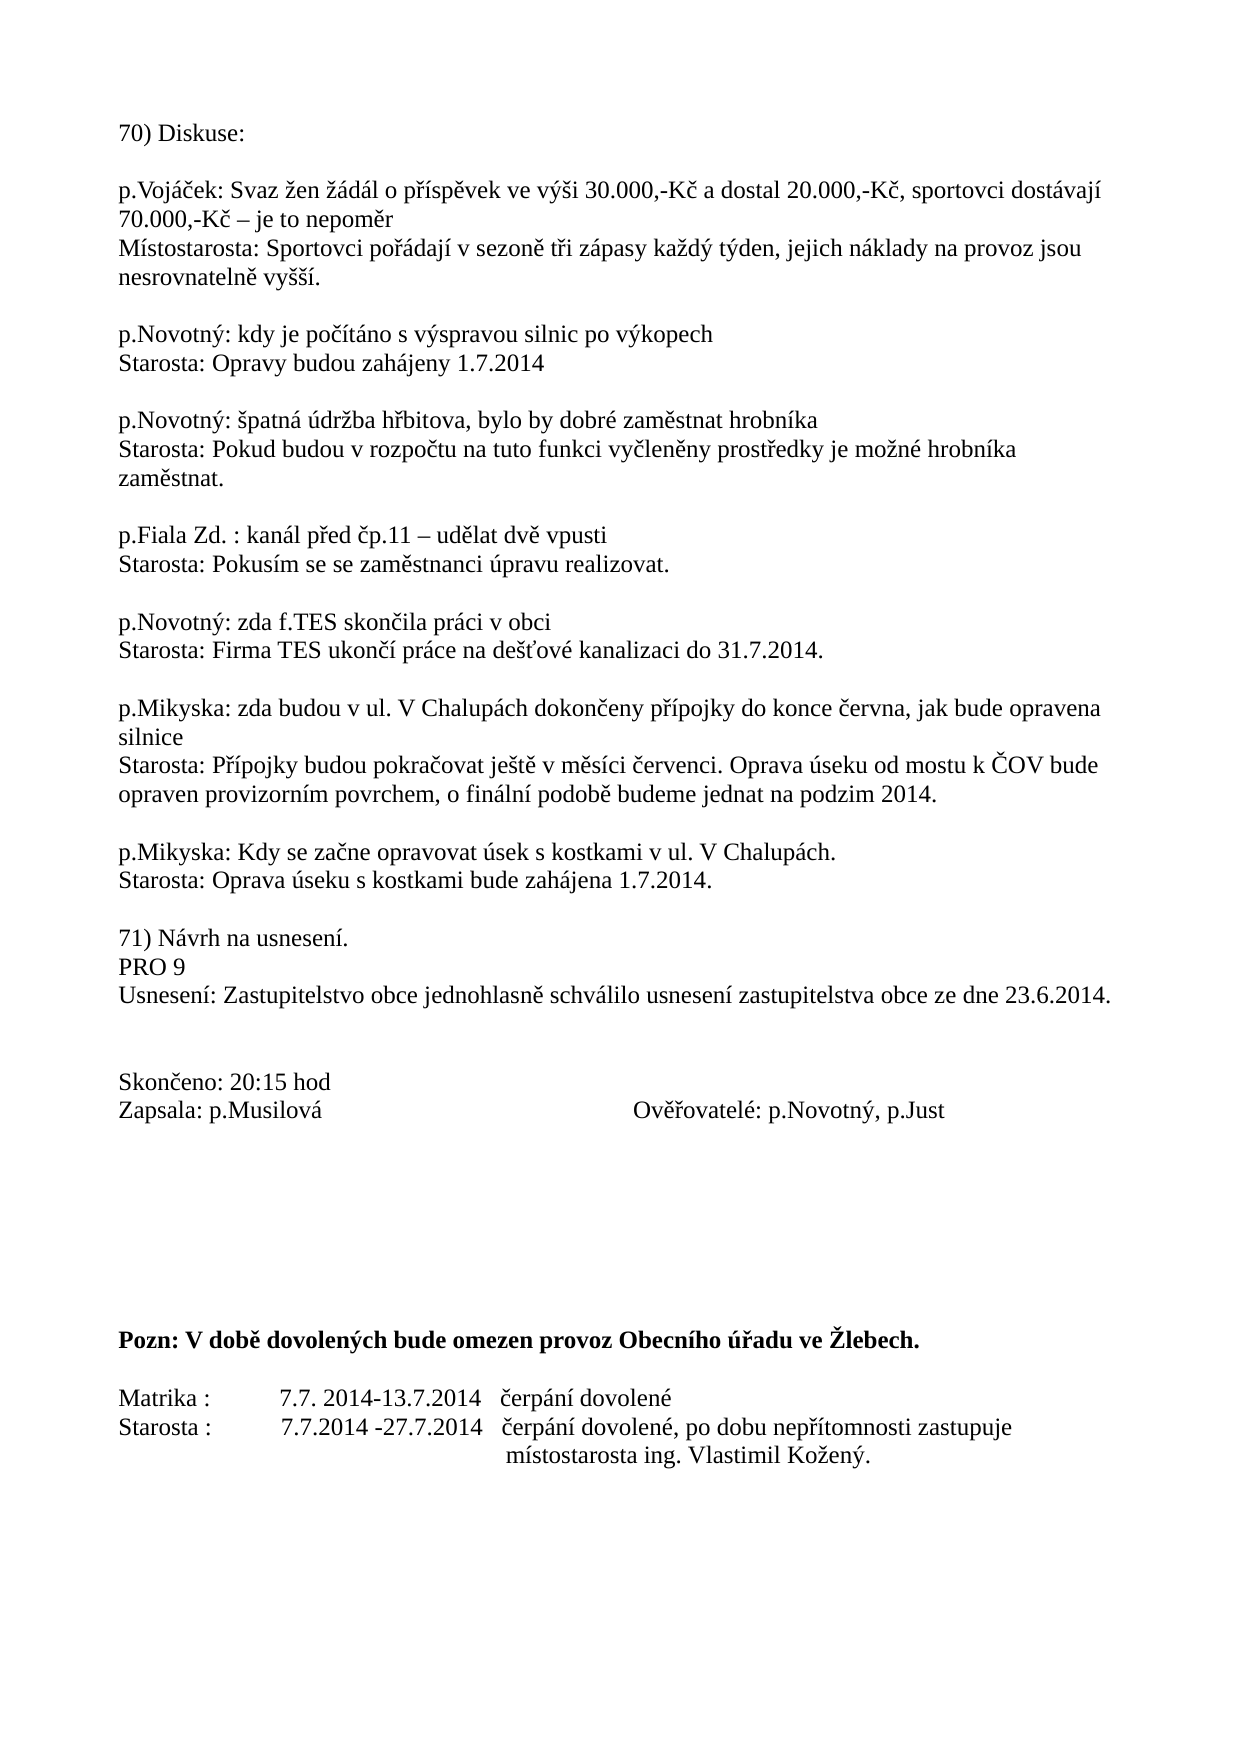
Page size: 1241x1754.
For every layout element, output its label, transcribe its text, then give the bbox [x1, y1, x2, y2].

text Usnesení: Zastupitelstvo obce jednohlasně schválilo usnesení zastupitelstva obce ze dne 23.6.2014. [118, 981, 1122, 1009]
text p.Mikyska: Kdy se začne opravovat úsek s kostkami v ul. V Chalupách. [118, 837, 1122, 866]
text Starosta: Oprava úseku s kostkami bude zahájena 1.7.2014. [118, 866, 1122, 894]
text Starosta: Opravy budou zahájeny 1.7.2014 [118, 348, 1122, 377]
text Zapsala: p.Musilová Ověřovatelé: p.Novotný, p.Just [118, 1096, 1122, 1124]
text Starosta: Firma TES ukončí práce na dešťové kanalizaci do 31.7.2014. [118, 636, 1122, 664]
text Místostarosta: Sportovci pořádají v sezoně tři zápasy každý týden, jejich náklady na provoz jsou nesrovnatelně vyšší. [118, 233, 1122, 291]
text Skončeno: 20:15 hod [118, 1067, 1122, 1096]
text p.Fiala Zd. : kanál před čp.11 – udělat dvě vpusti [118, 521, 1122, 549]
text p.Novotný: zda f.TES skončila práci v obci [118, 607, 1122, 636]
text PRO 9 [118, 952, 1122, 981]
text p.Vojáček: Svaz žen žádál o příspěvek ve výši 30.000,-Kč a dostal 20.000,-Kč, sportovci dostávají 70.000,-Kč – je to nepoměr [118, 176, 1122, 233]
text Matrika : 7.7. 2014-13.7.2014 čerpání dovolené [118, 1383, 1122, 1412]
text místostarosta ing. Vlastimil Kožený. [118, 1441, 1122, 1469]
text p.Novotný: kdy je počítáno s výspravou silnic po výkopech [118, 319, 1122, 348]
text p.Mikyska: zda budou v ul. V Chalupách dokončeny přípojky do konce června, jak bude opravena silnice [118, 693, 1122, 751]
text Starosta: Přípojky budou pokračovat ještě v měsíci červenci. Oprava úseku od mostu k ČOV bude opraven provizorním povrchem, o finální podobě budeme jednat na podzim 2014. [118, 751, 1122, 808]
text Starosta : 7.7.2014 -27.7.2014 čerpání dovolené, po dobu nepřítomnosti zastupuje [118, 1412, 1122, 1441]
text 71) Návrh na usnesení. [118, 923, 1122, 952]
text 70) Diskuse: [118, 118, 1122, 147]
text Starosta: Pokusím se se zaměstnanci úpravu realizovat. [118, 549, 1122, 578]
text Starosta: Pokud budou v rozpočtu na tuto funkci vyčleněny prostředky je možné hrobníka zaměstnat. [118, 434, 1122, 492]
text Pozn: V době dovolených bude omezen provoz Obecního úřadu ve Žlebech. [118, 1326, 1122, 1354]
text p.Novotný: špatná údržba hřbitova, bylo by dobré zaměstnat hrobníka [118, 406, 1122, 434]
